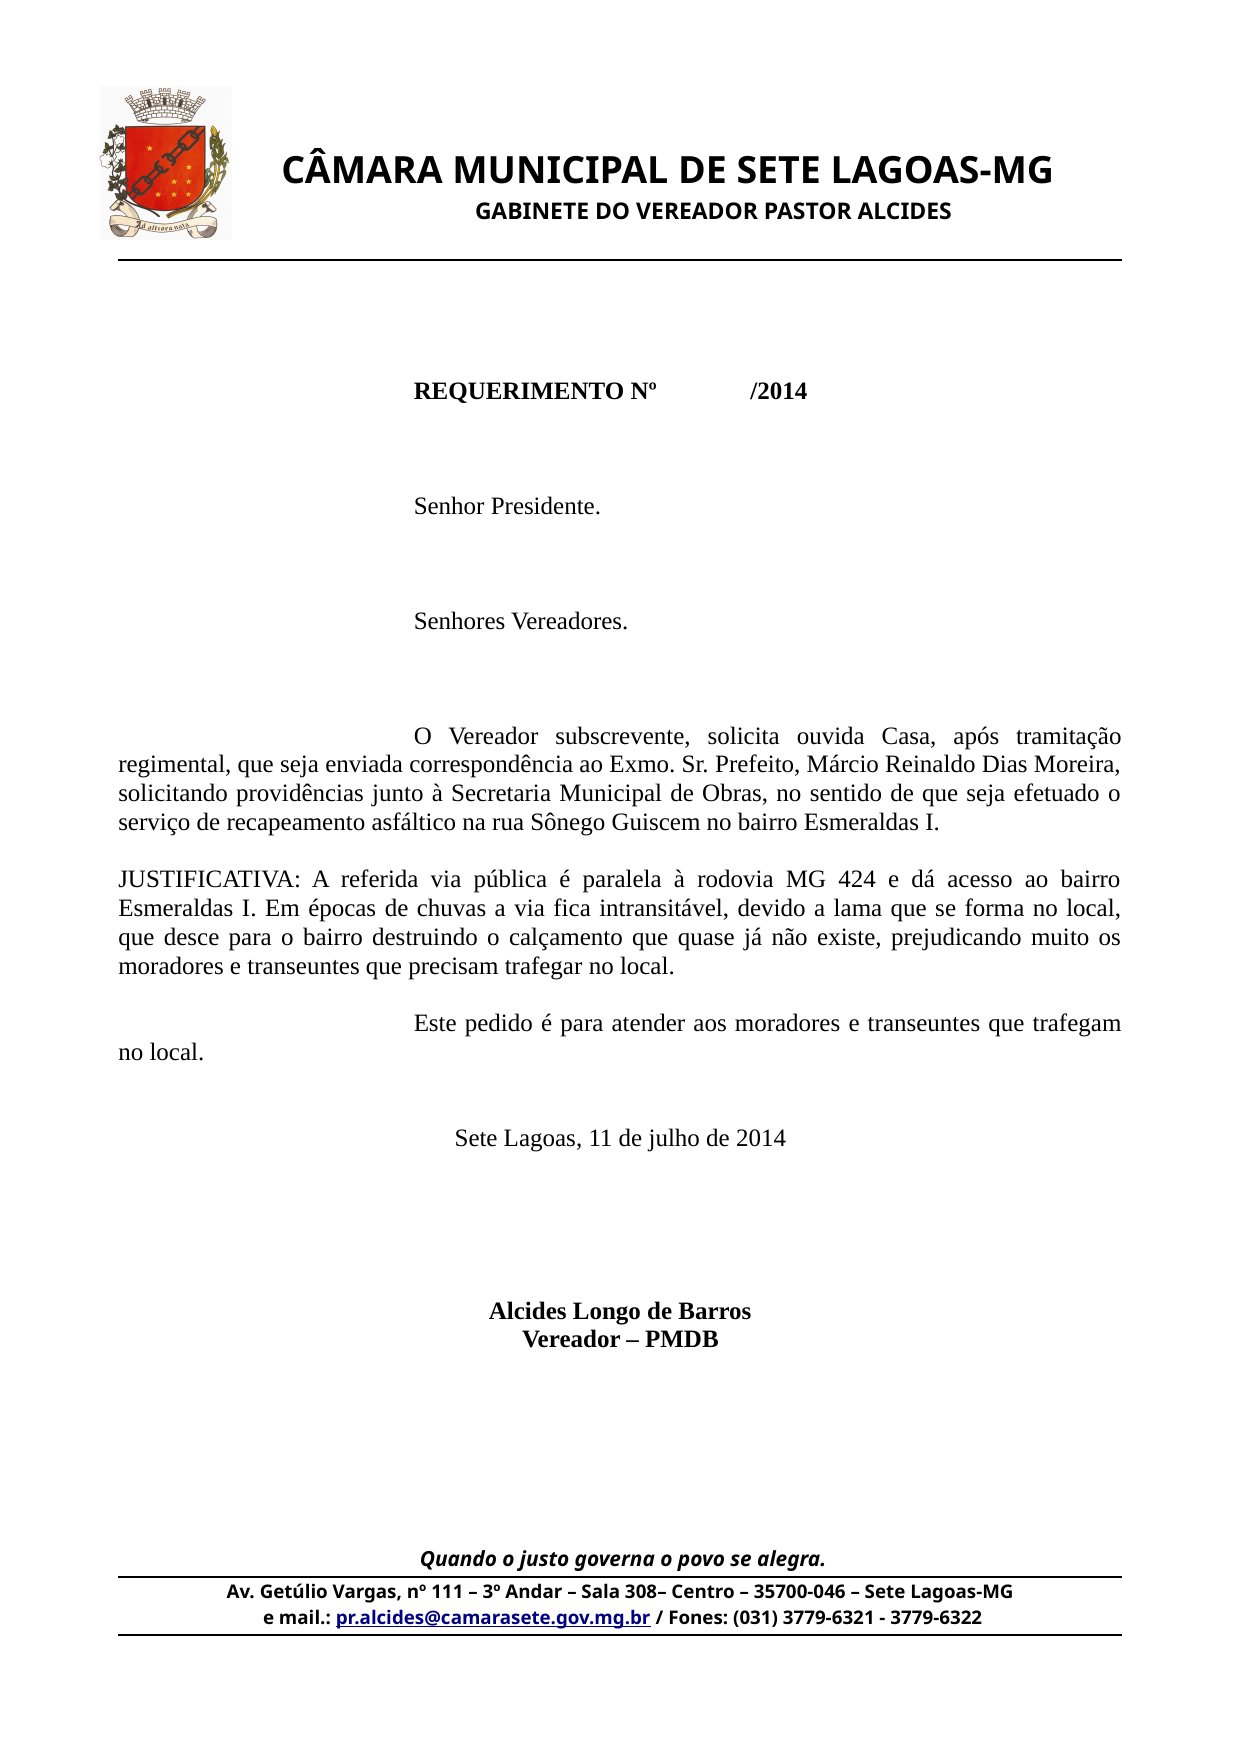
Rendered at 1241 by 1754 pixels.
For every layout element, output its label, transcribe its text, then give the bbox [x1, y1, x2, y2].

text O Vereador subscrevente, solicita ouvida Casa, após tramitação regimental, que seja enviada correspondência ao Exmo. Sr. Prefeito, Márcio Reinaldo Dias Moreira, solicitando providências junto à Secretaria Municipal de Obras, no sentido de que seja efetuado o serviço de recapeamento asfáltico na rua Sônego Guiscem no bairro Esmeraldas I. [118, 721, 1122, 836]
text JUSTIFICATIVA: A referida via pública é paralela à rodovia MG 424 e dá acesso ao bairro Esmeraldas I. Em épocas de chuvas a via fica intransitável, devido a lama que se forma no local, que desce para o bairro destruindo o calçamento que quase já não existe, prejudicando muito os moradores e transeuntes que precisam trafegar no local. [118, 864, 1122, 979]
text Sete Lagoas, 11 de julho de 2014 [118, 1123, 1122, 1152]
text Vereador – PMDB [118, 1324, 1122, 1353]
picture [99, 86, 232, 240]
text GABINETE DO VEREADOR PASTOR ALCIDES [232, 195, 1122, 226]
text Alcides Longo de Barros [118, 1296, 1122, 1324]
text REQUERIMENTO Nº /2014 [118, 376, 1122, 404]
text Senhores Vereadores. [118, 606, 1122, 634]
text Este pedido é para atender aos moradores e transeuntes que trafegam no local. [118, 1008, 1122, 1066]
text Senhor Presidente. [118, 491, 1122, 519]
text CÂMARA MUNICIPAL DE SETE LAGOAS-MG [232, 144, 1122, 195]
